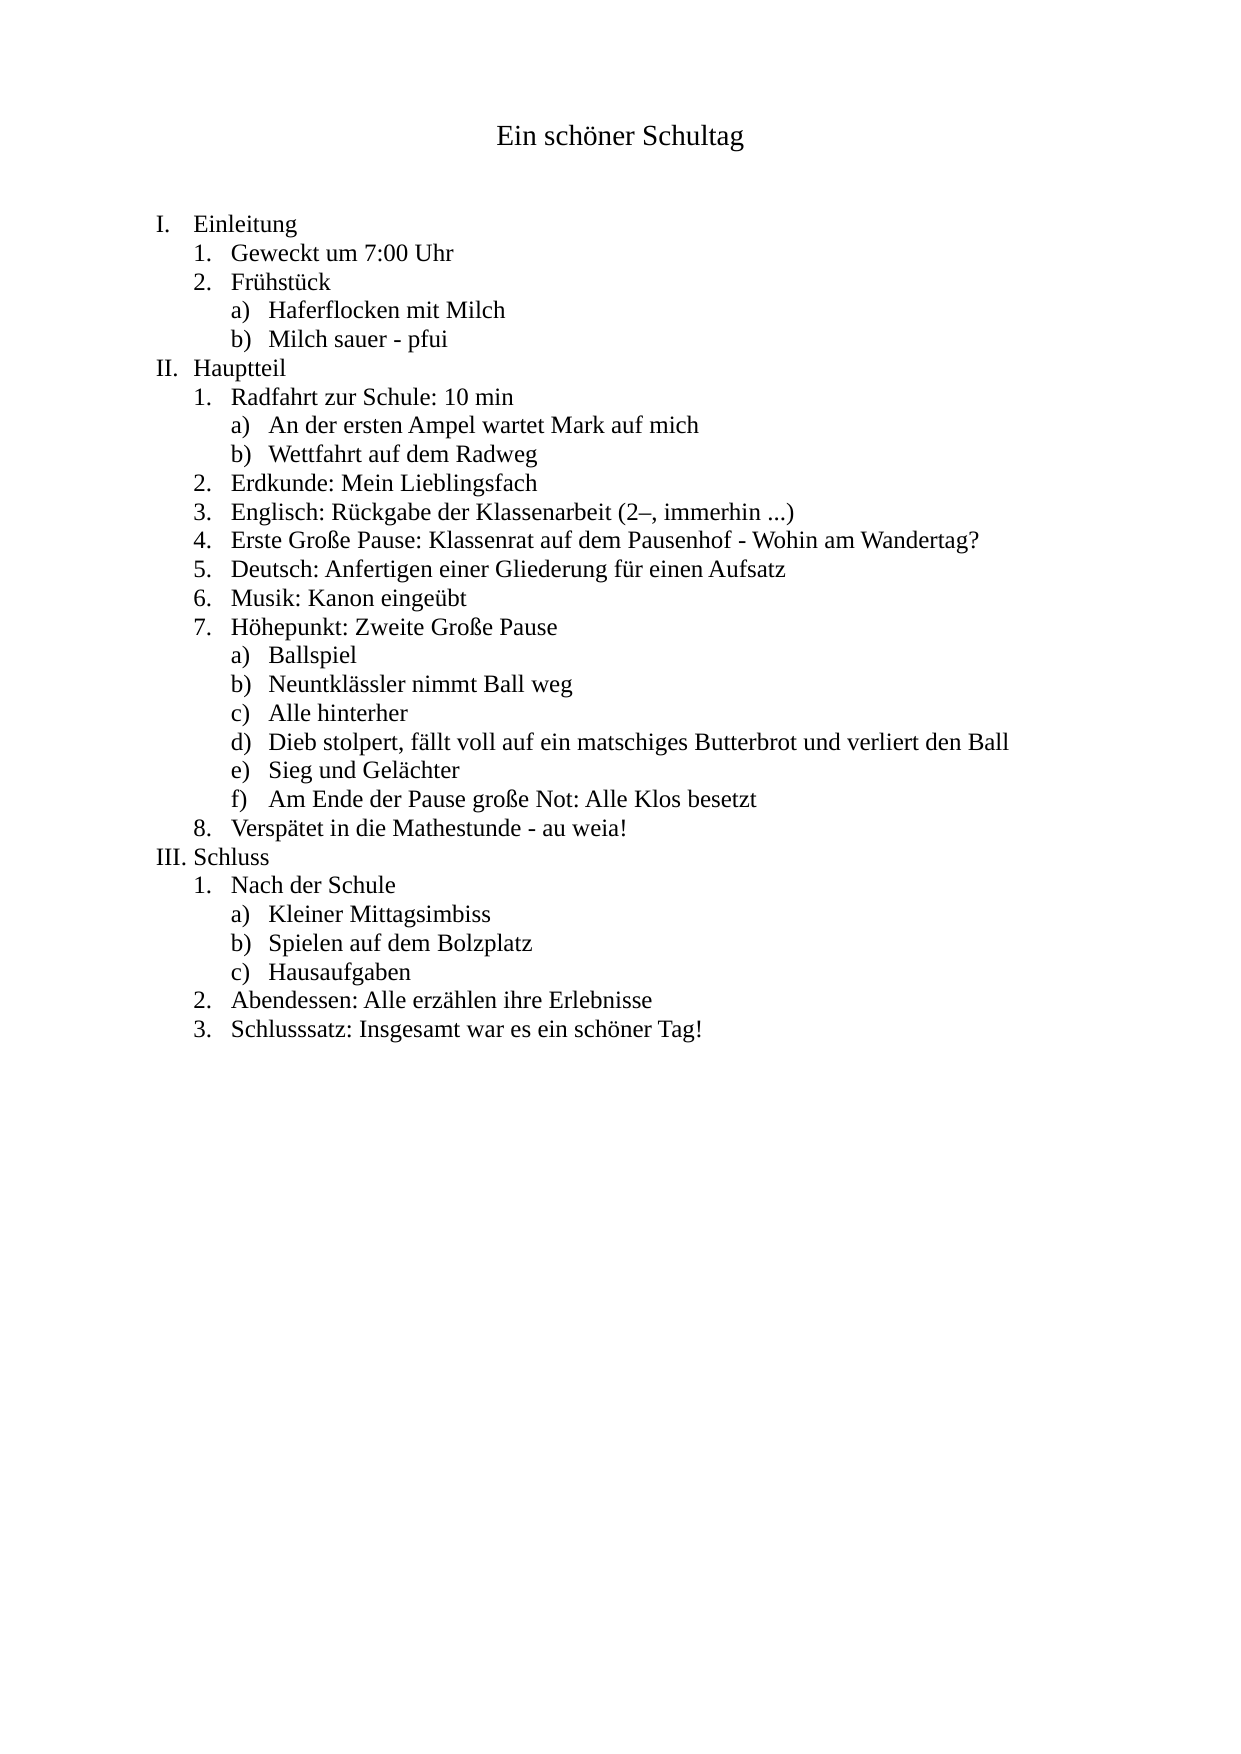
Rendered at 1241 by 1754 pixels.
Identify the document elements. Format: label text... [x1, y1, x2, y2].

list Alle hinterher [231, 698, 1122, 727]
list Haferflocken mit Milch [231, 295, 1122, 324]
list Schlusssatz: Insgesamt war es ein schöner Tag! [193, 1014, 1122, 1043]
list Nach der Schule [193, 870, 1122, 899]
list Schluss [156, 842, 1122, 870]
list Radfahrt zur Schule: 10 min [193, 382, 1122, 410]
list Erste Große Pause: Klassenrat auf dem Pausenhof - Wohin am Wandertag? [193, 525, 1122, 554]
list Ballspiel [231, 640, 1122, 669]
list Abendessen: Alle erzählen ihre Erlebnisse [193, 985, 1122, 1014]
list Dieb stolpert, fällt voll auf ein matschiges Butterbrot und verliert den Ball [231, 727, 1122, 755]
list Kleiner Mittagsimbiss [231, 899, 1122, 928]
list Englisch: Rückgabe der Klassenarbeit (2–, immerhin ...) [193, 497, 1122, 525]
list Geweckt um 7:00 Uhr [193, 238, 1122, 267]
text Ein schöner Schultag [118, 118, 1122, 152]
list Am Ende der Pause große Not: Alle Klos besetzt [231, 784, 1122, 813]
list Frühstück [193, 267, 1122, 295]
list Einleitung [156, 209, 1122, 238]
list Hausaufgaben [231, 957, 1122, 985]
list Musik: Kanon eingeübt [193, 583, 1122, 612]
list Deutsch: Anfertigen einer Gliederung für einen Aufsatz [193, 554, 1122, 583]
list Verspätet in die Mathestunde - au weia! [193, 813, 1122, 842]
list Neuntklässler nimmt Ball weg [231, 669, 1122, 698]
list An der ersten Ampel wartet Mark auf mich [231, 410, 1122, 439]
list Hauptteil [156, 353, 1122, 382]
list Sieg und Gelächter [231, 755, 1122, 784]
list Spielen auf dem Bolzplatz [231, 928, 1122, 957]
list Höhepunkt: Zweite Große Pause [193, 612, 1122, 640]
list Milch sauer - pfui [231, 324, 1122, 353]
list Erdkunde: Mein Lieblingsfach [193, 468, 1122, 497]
list Wettfahrt auf dem Radweg [231, 439, 1122, 468]
